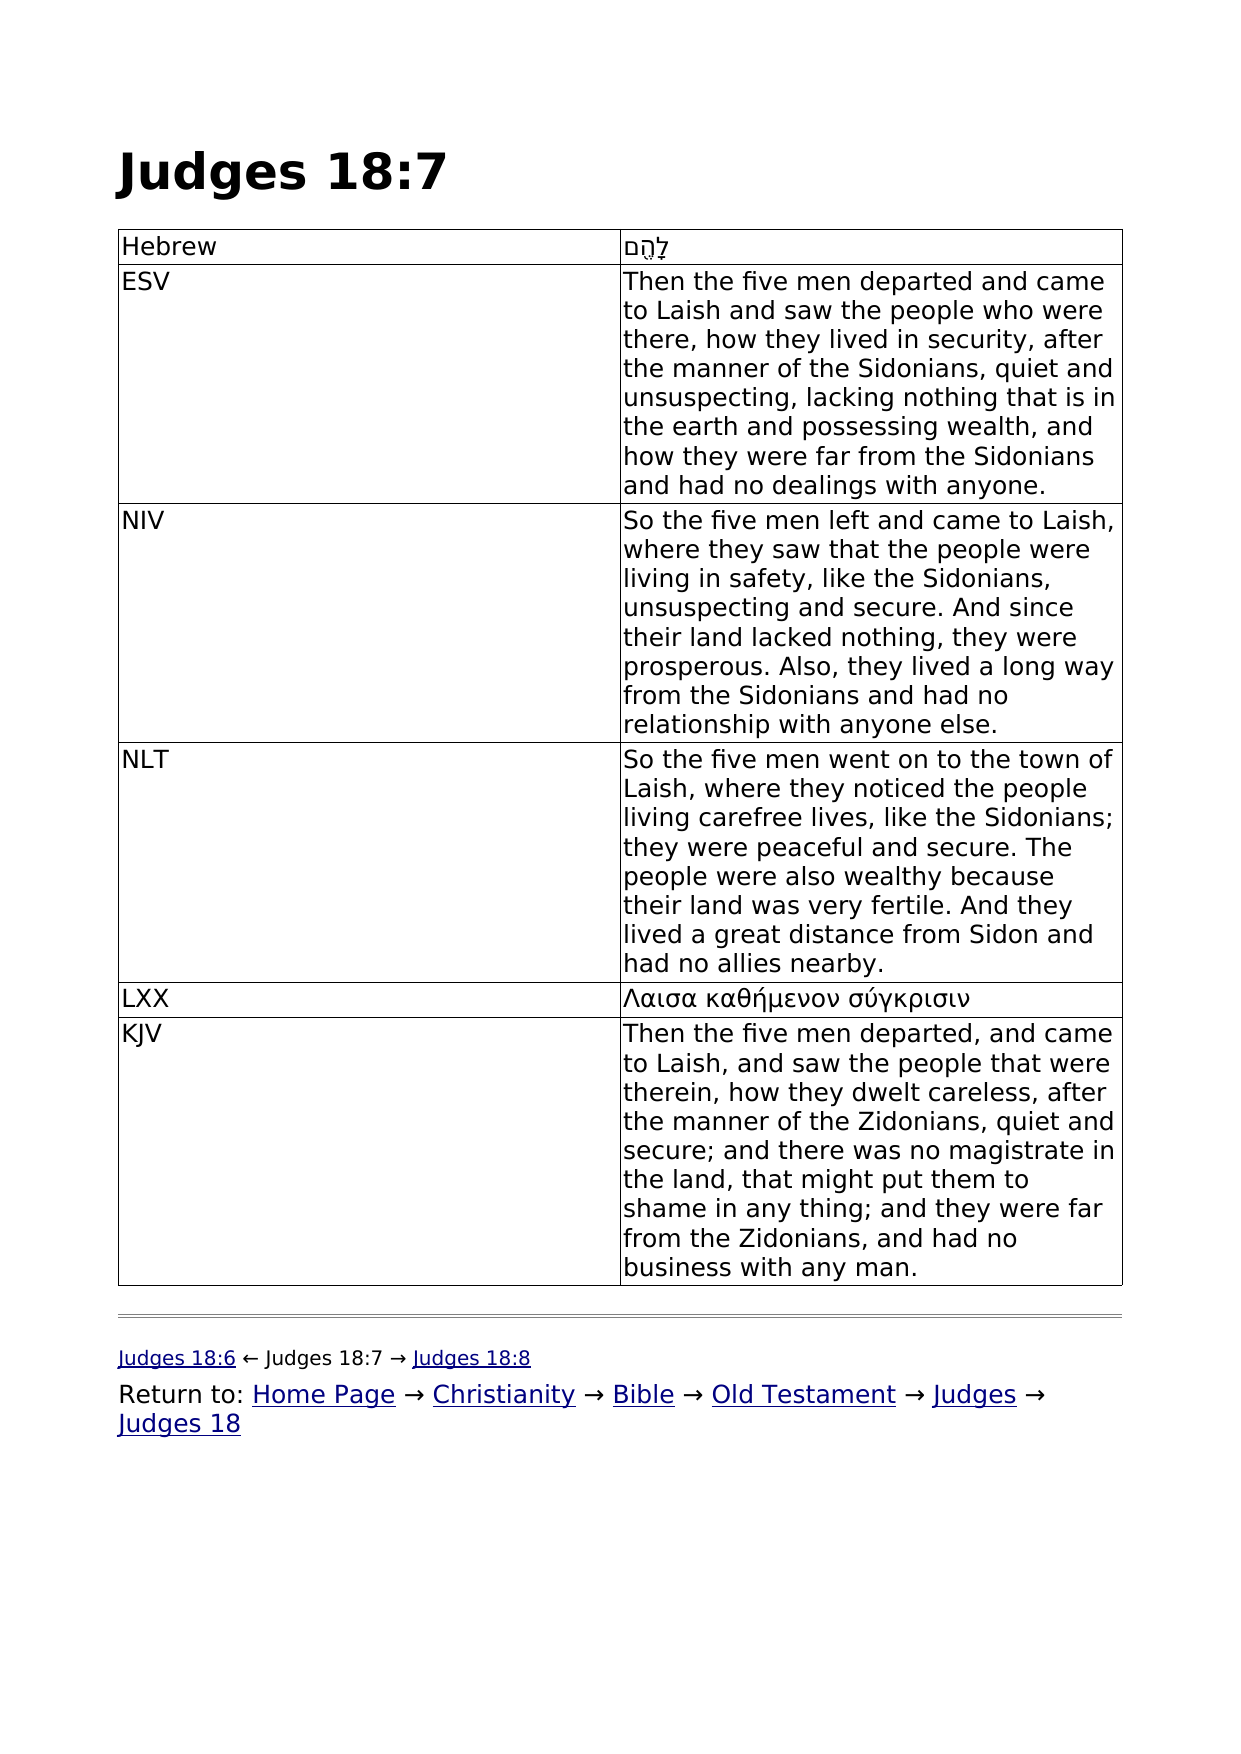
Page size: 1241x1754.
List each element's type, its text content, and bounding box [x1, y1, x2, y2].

table_cell LXX [119, 983, 620, 1017]
table_cell NIV [119, 504, 620, 742]
table_header Hebrew [119, 230, 620, 264]
subtitle Judges 18:7 [118, 143, 1122, 201]
text Judges 18:6 ← Judges 18:7 → Judges 18:8 [118, 1346, 1122, 1380]
table_cell Then the five men departed, and came to Laish, and saw the people that were therein, how they dwelt careless, after the manner of the Zidonians, quiet and secure; and there was no magistrate in the land, that might put them to shame in any thing; and they were far from the Zidonians, and had no business with any man. [621, 1018, 1122, 1285]
table_cell So the five men left and came to Laish, where they saw that the people were living in safety, like the Sidonians, unsuspecting and secure. And since their land lacked nothing, they were prosperous. Also, they lived a long way from the Sidonians and had no relationship with anyone else. [621, 504, 1122, 742]
table_cell NLT [119, 743, 620, 982]
table_cell ESV [119, 265, 620, 503]
table_cell So the five men went on to the town of Laish, where they noticed the people living carefree lives, like the Sidonians; they were peaceful and secure. The people were also wealthy because their land was very fertile. And they lived a great distance from Sidon and had no allies nearby. [621, 743, 1122, 982]
table_cell Then the five men departed and came to Laish and saw the people who were there, how they lived in security, after the manner of the Sidonians, quiet and unsuspecting, lacking nothing that is in the earth and possessing wealth, and how they were far from the Sidonians and had no dealings with anyone. [621, 265, 1122, 503]
table_header לָהֶ֖ם [621, 230, 1122, 264]
text Return to: Home Page → Christianity → Bible → Old Testament → Judges → Judges 18 [118, 1380, 1122, 1439]
table_cell KJV [119, 1018, 620, 1285]
table_cell Λαισα καθήμενον σύγκρισιν [621, 983, 1122, 1017]
